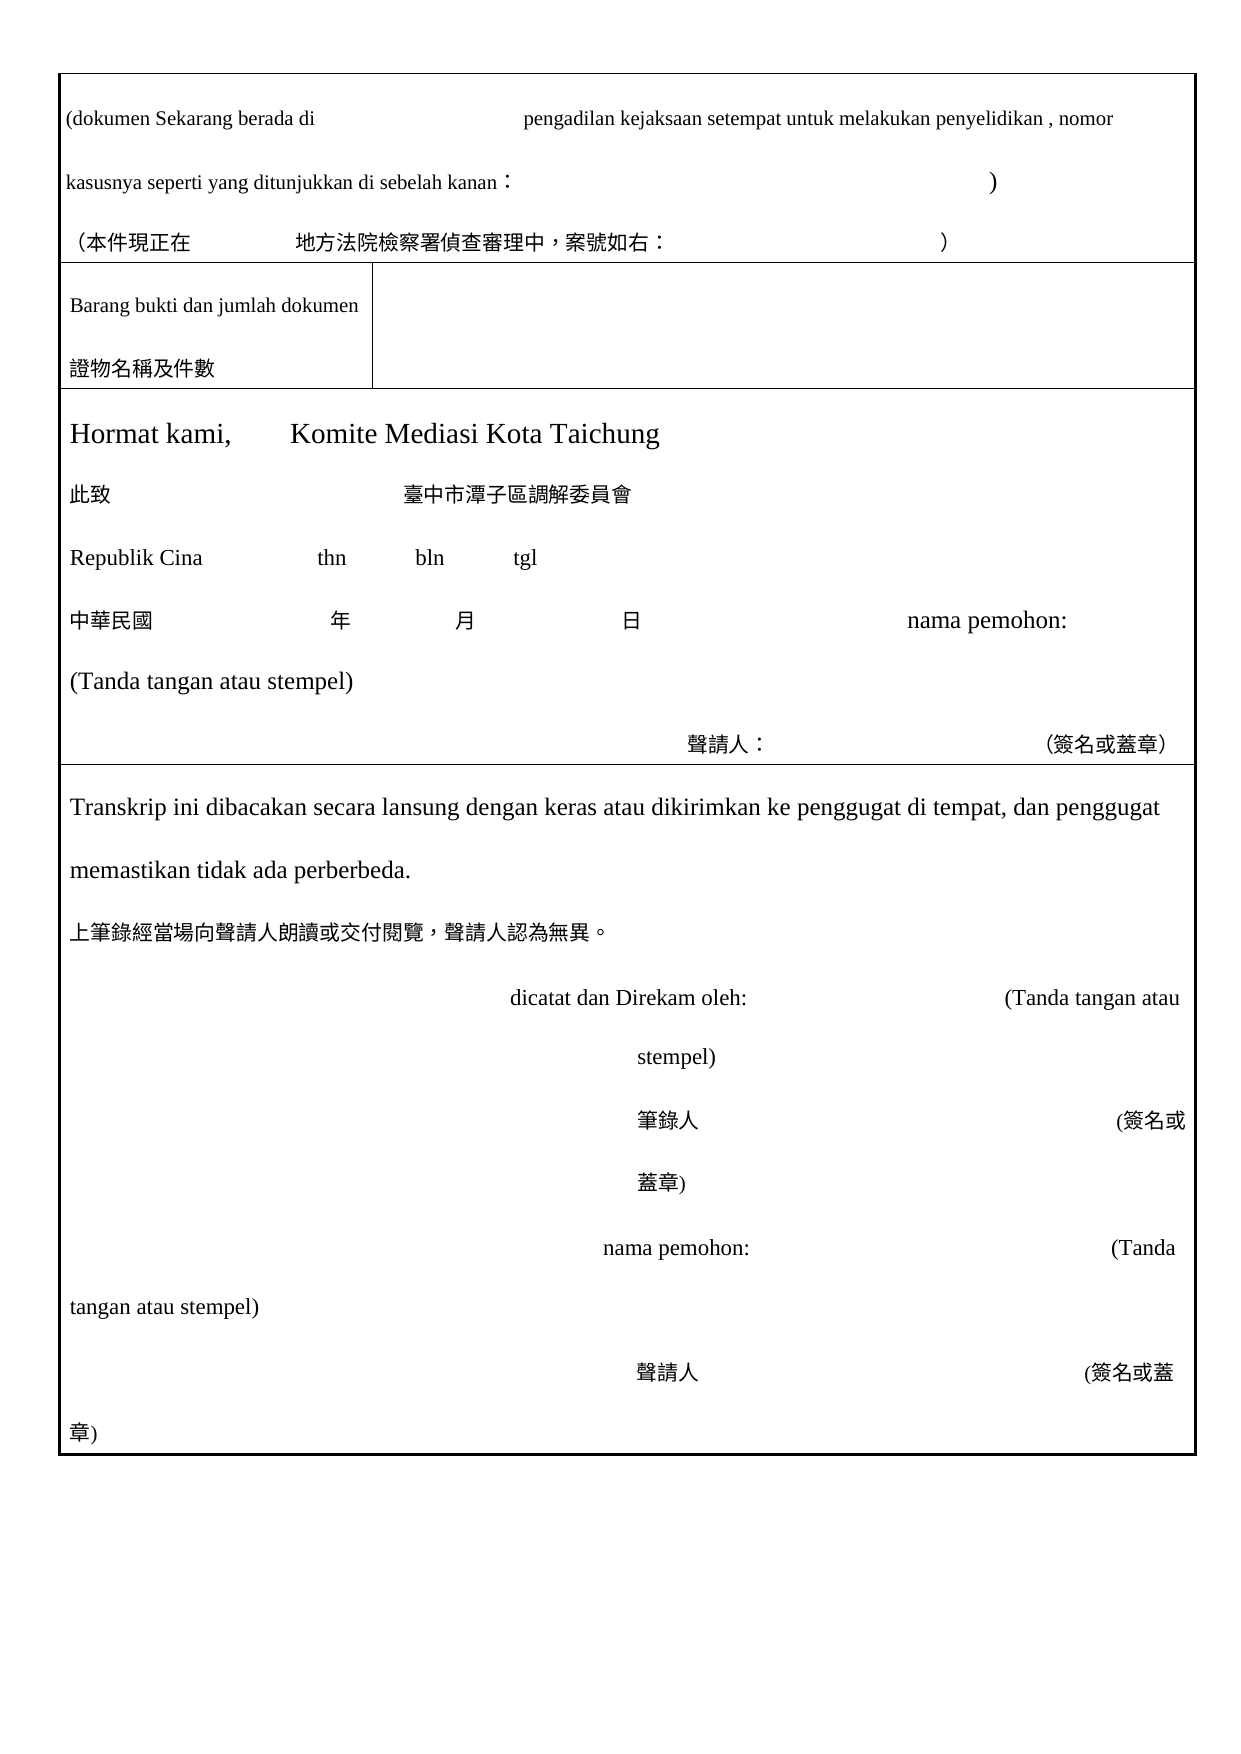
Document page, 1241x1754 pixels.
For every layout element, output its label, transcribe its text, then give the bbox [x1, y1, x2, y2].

table_cell Transkrip ini dibacakan secara lansung dengan keras atau dikirimkan ke penggugat di tempat, dan penggugat memastikan tidak ada perberbeda. 上筆錄經當場向聲請人朗讀或交付閱覽，聲請人認為無異。 dicatat dan Direkam oleh: (Tanda tangan atau stempel) 筆錄人 (簽名或蓋章) nama pemohon: (Tanda tangan atau stempel) 聲請人 (簽名或蓋章) [61, 765, 1194, 1452]
table_cell (dokumen Sekarang berada di pengadilan kejaksaan setempat untuk melakukan penyelidikan , nomor kasusnya seperti yang ditunjukkan di sebelah kanan： ) （本件現正在 地方法院檢察署偵查審理中，案號如右： ） [61, 74, 1194, 262]
table_cell Barang bukti dan jumlah dokumen 證物名稱及件數 [61, 263, 372, 388]
table_cell [373, 263, 1194, 388]
table_cell Hormat kami, Komite Mediasi Kota Taichung 此致 臺中市潭子區調解委員會 Republik Cina thn bln tgl 中華民國 年 月 日 nama pemohon: (Tanda tangan atau stempel) 聲請人： （簽名或蓋章） [61, 389, 1194, 764]
